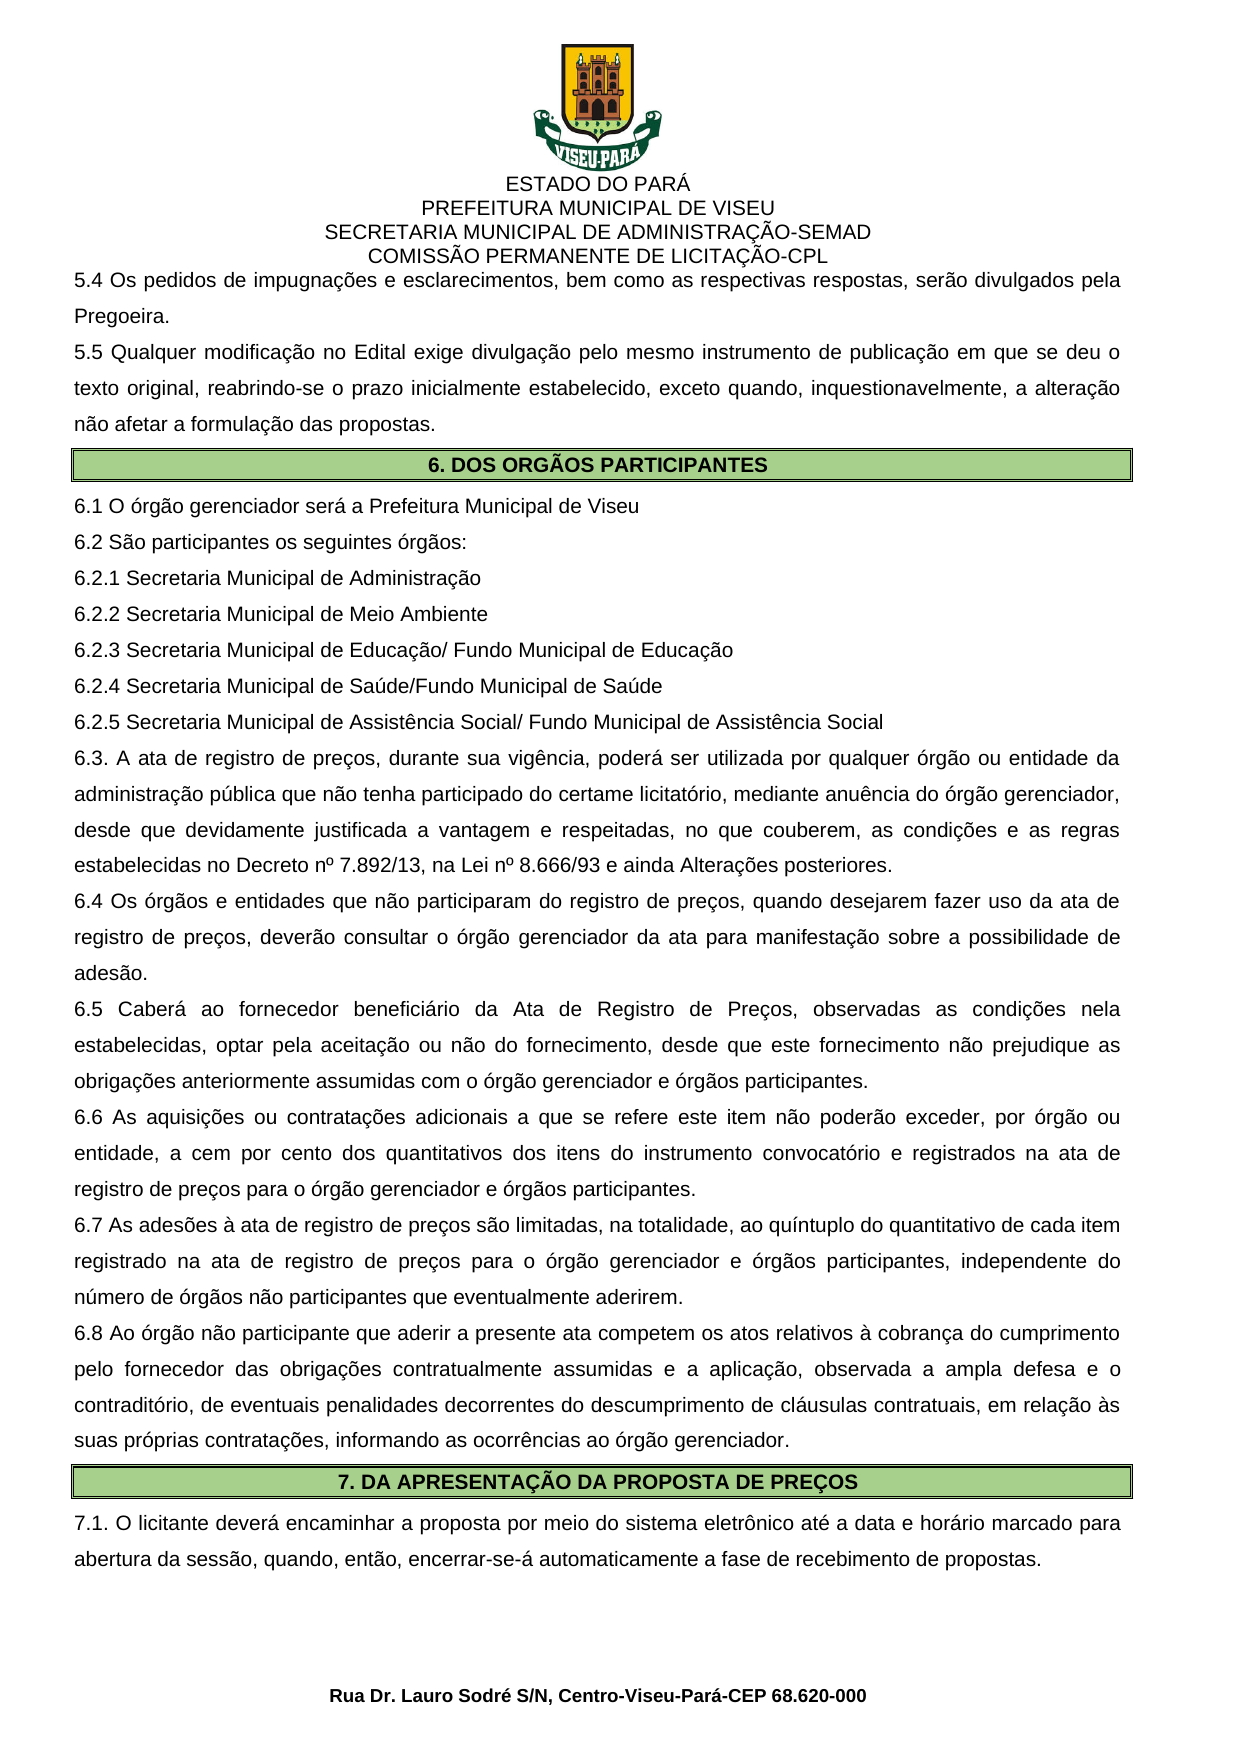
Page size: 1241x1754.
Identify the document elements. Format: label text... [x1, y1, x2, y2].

text 6.8 Ao órgão não participante que aderir a presente ata competem os atos relativos à cobrança do cumprimento pelo fornecedor das obrigações contratualmente assumidas e a aplicação, observada a ampla defesa e o contraditório, de eventuais penalidades decorrentes do descumprimento de cláusulas contratuais, em relação às suas próprias contratações, informando as ocorrências ao órgão gerenciador. [74, 1321, 1122, 1452]
text 6.2.5 Secretaria Municipal de Assistência Social/ Fundo Municipal de Assistência Social [74, 709, 1122, 733]
text 6.3. A ata de registro de preços, durante sua vigência, poderá ser utilizada por qualquer órgão ou entidade da administração pública que não tenha participado do certame licitatório, mediante anuência do órgão gerenciador, desde que devidamente justificada a vantagem e respeitadas, no que couberem, as condições e as regras estabelecidas no Decreto nº 7.892/13, na Lei nº 8.666/93 e ainda Alterações posteriores. [74, 746, 1122, 877]
picture [533, 44, 663, 172]
text 6.5 Caberá ao fornecedor beneficiário da Ata de Registro de Preços, observadas as condições nela estabelecidas, optar pela aceitação ou não do fornecimento, desde que este fornecimento não prejudique as obrigações anteriormente assumidas com o órgão gerenciador e órgãos participantes. [74, 997, 1122, 1093]
text 5.5 Qualquer modificação no Edital exige divulgação pelo mesmo instrumento de publicação em que se deu o texto original, reabrindo-se o prazo inicialmente estabelecido, exceto quando, inquestionavelmente, a alteração não afetar a formulação das propostas. [74, 340, 1122, 436]
text 6.6 As aquisições ou contratações adicionais a que se refere este item não poderão exceder, por órgão ou entidade, a cem por cento dos quantitativos dos itens do instrumento convocatório e registrados na ata de registro de preços para o órgão gerenciador e órgãos participantes. [74, 1105, 1122, 1201]
text 6.4 Os órgãos e entidades que não participaram do registro de preços, quando desejarem fazer uso da ata de registro de preços, deverão consultar o órgão gerenciador da ata para manifestação sobre a possibilidade de adesão. [74, 889, 1122, 985]
text 6.2 São participantes os seguintes órgãos: [74, 530, 1122, 554]
text 6.7 As adesões à ata de registro de preços são limitadas, na totalidade, ao quíntuplo do quantitativo de cada item registrado na ata de registro de preços para o órgão gerenciador e órgãos participantes, independente do número de órgãos não participantes que eventualmente aderirem. [74, 1213, 1122, 1308]
text 6.2.4 Secretaria Municipal de Saúde/Fundo Municipal de Saúde [74, 674, 1122, 698]
text 5.4 Os pedidos de impugnações e esclarecimentos, bem como as respectivas respostas, serão divulgados pela Pregoeira. [74, 268, 1122, 328]
text 6. DOS ORGÃOS PARTICIPANTES [74, 451, 1130, 479]
text 6.2.1 Secretaria Municipal de Administração [74, 566, 1122, 590]
text 7.1. O licitante deverá encaminhar a proposta por meio do sistema eletrônico até a data e horário marcado para abertura da sessão, quando, então, encerrar-se-á automaticamente a fase de recebimento de propostas. [74, 1511, 1122, 1571]
text 6.2.2 Secretaria Municipal de Meio Ambiente [74, 602, 1122, 626]
text 7. DA APRESENTAÇÃO DA PROPOSTA DE PREÇOS [74, 1468, 1130, 1496]
text 6.2.3 Secretaria Municipal de Educação/ Fundo Municipal de Educação [74, 638, 1122, 662]
text 6.1 O órgão gerenciador será a Prefeitura Municipal de Viseu [74, 494, 1122, 518]
